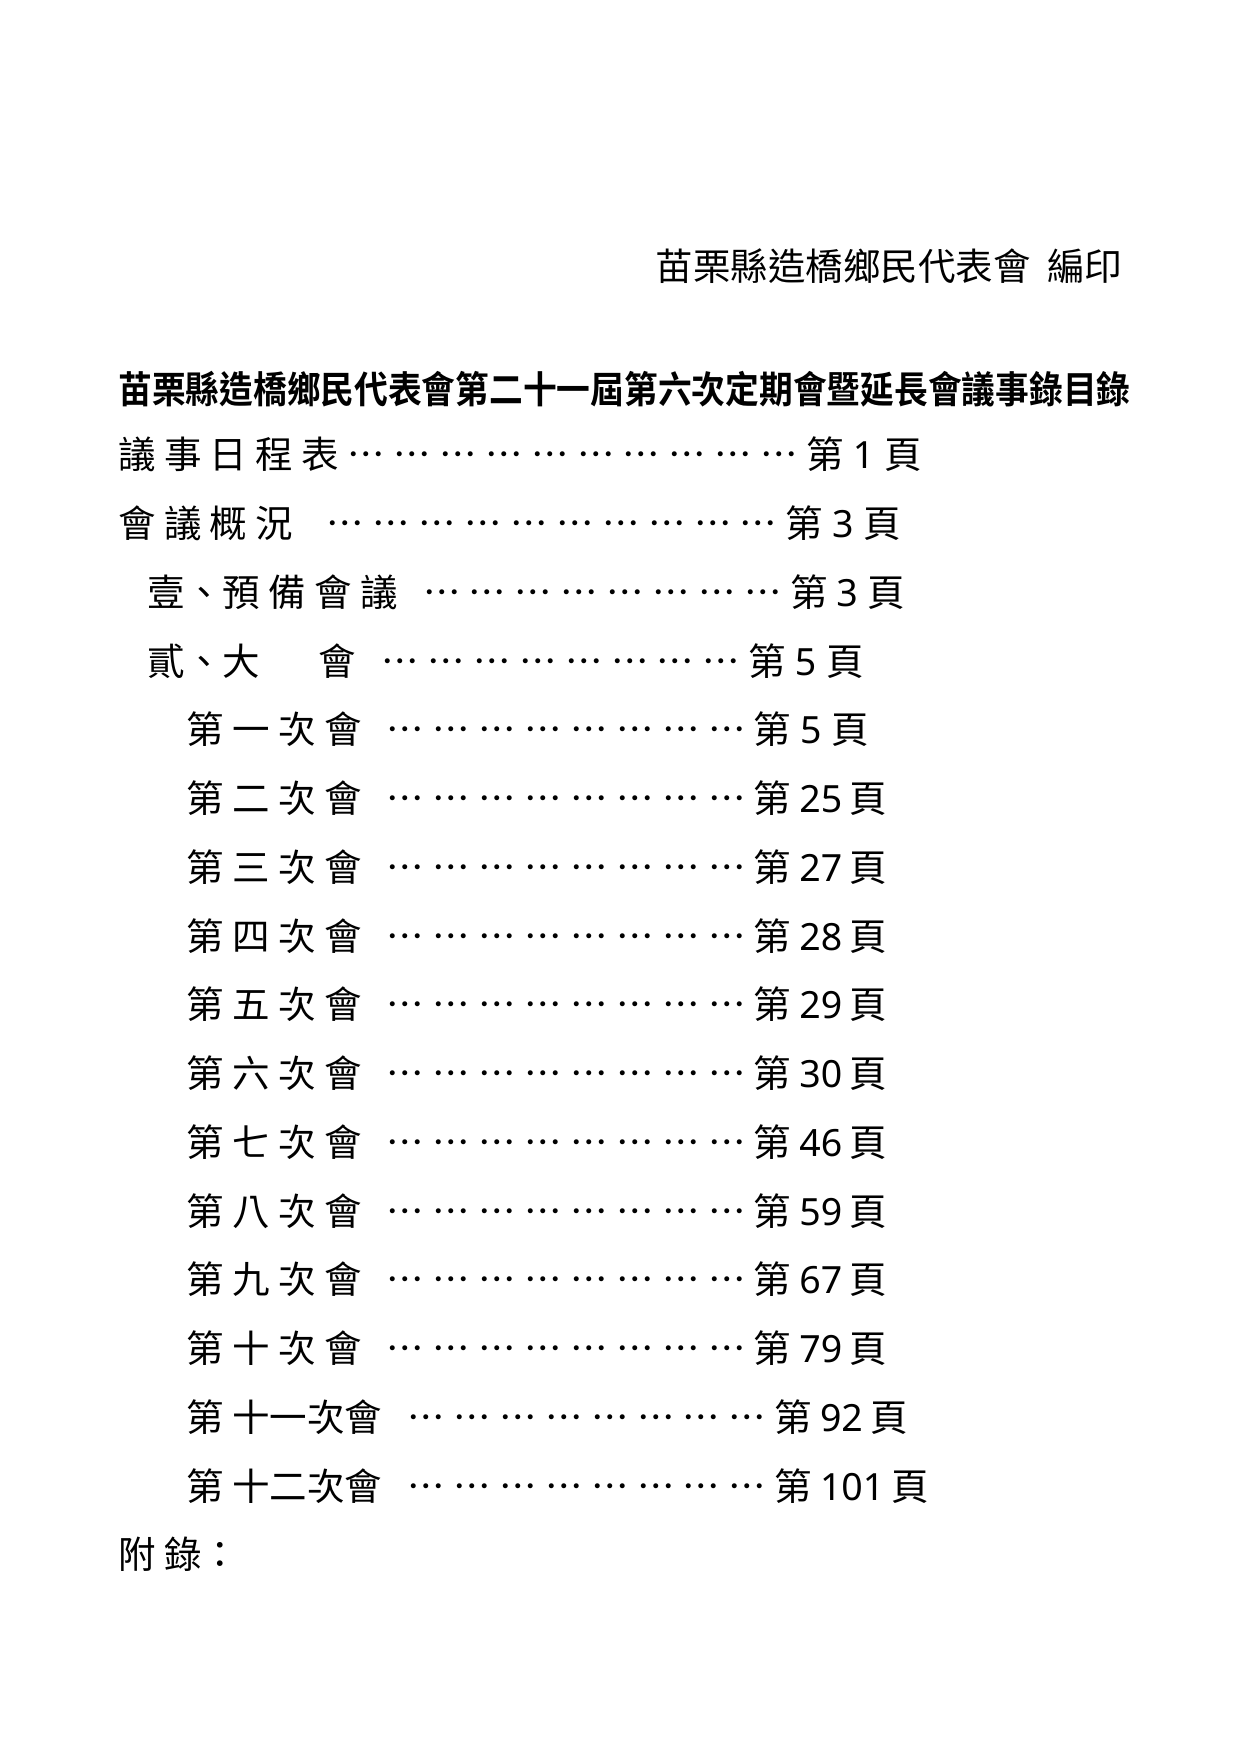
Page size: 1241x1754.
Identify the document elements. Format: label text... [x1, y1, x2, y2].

text 第 六 次 會 … … … … … … … … 第30頁 [118, 1033, 1131, 1101]
text 第 十 次 會 … … … … … … … … 第79頁 [118, 1308, 1131, 1376]
text 苗栗縣造橋鄉民代表會第二十一屆第六次定期會暨延長會議事錄目錄 [118, 360, 1131, 414]
text 第 五 次 會 … … … … … … … … 第29頁 [118, 964, 1131, 1033]
text 議 事 日 程 表 … … … … … … … … … … 第 1 頁 [118, 414, 1131, 483]
text 第 二 次 會 … … … … … … … … 第25頁 [118, 758, 1131, 826]
text 附 錄： [118, 1514, 1131, 1583]
text 第 七 次 會 … … … … … … … … 第46頁 [118, 1101, 1131, 1170]
text 第 八 次 會 … … … … … … … … 第59頁 [118, 1170, 1131, 1239]
text 第 十一次會 … … … … … … … … 第92頁 [118, 1376, 1131, 1445]
text 第 一 次 會 … … … … … … … … 第 5 頁 [118, 689, 1131, 758]
text 壹、預 備 會 議 … … … … … … … … 第 3 頁 [118, 551, 1131, 620]
text 會 議 概 況 … … … … … … … … … … 第 3 頁 [118, 483, 1131, 551]
text 苗栗縣造橋鄉民代表會 編印 [118, 237, 1122, 292]
text 第 三 次 會 … … … … … … … … 第27頁 [118, 826, 1131, 895]
text 第 四 次 會 … … … … … … … … 第28頁 [118, 895, 1131, 964]
text 貳、大 會 … … … … … … … … 第 5 頁 [118, 620, 1131, 689]
text 第 十二次會 … … … … … … … … 第101頁 [118, 1445, 1131, 1514]
text 第 九 次 會 … … … … … … … … 第67頁 [118, 1239, 1131, 1308]
